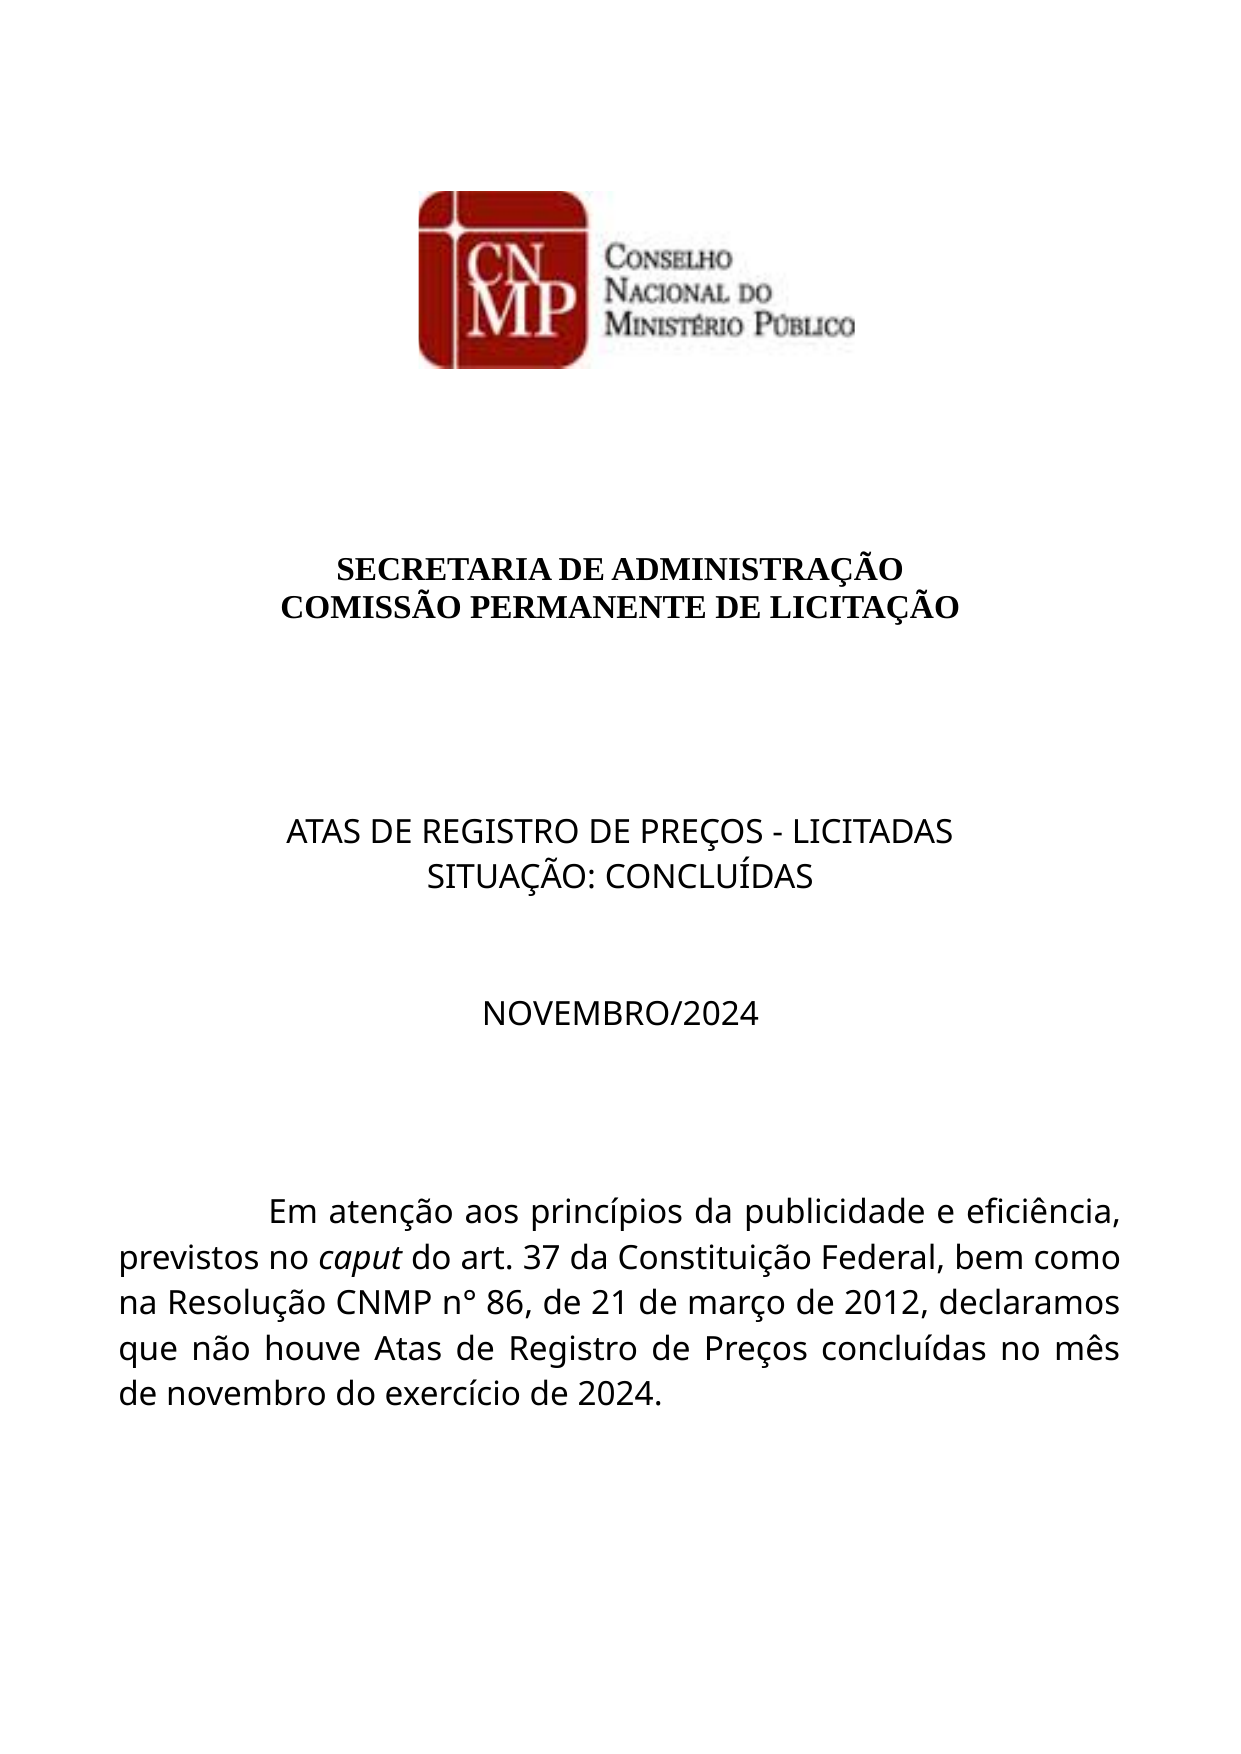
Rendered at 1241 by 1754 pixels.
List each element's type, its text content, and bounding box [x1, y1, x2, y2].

text ATAS DE REGISTRO DE PREÇOS - LICITADAS [118, 808, 1122, 853]
text COMISSÃO PERMANENTE DE LICITAÇÃO [118, 588, 1122, 626]
text Em atenção aos princípios da publicidade e eficiência, previstos no caput do art. 37 da Constituição Federal, bem como na Resolução CNMP n° 86, de 21 de março de 2012, declaramos que não houve Atas de Registro de Preços concluídas no mês de novembro do exercício de 2024. [118, 1188, 1122, 1415]
text SITUAÇÃO: CONCLUÍDAS [118, 853, 1122, 898]
text NOVEMBRO/2024 [118, 989, 1122, 1035]
text SECRETARIA DE ADMINISTRAÇÃO [118, 549, 1122, 588]
